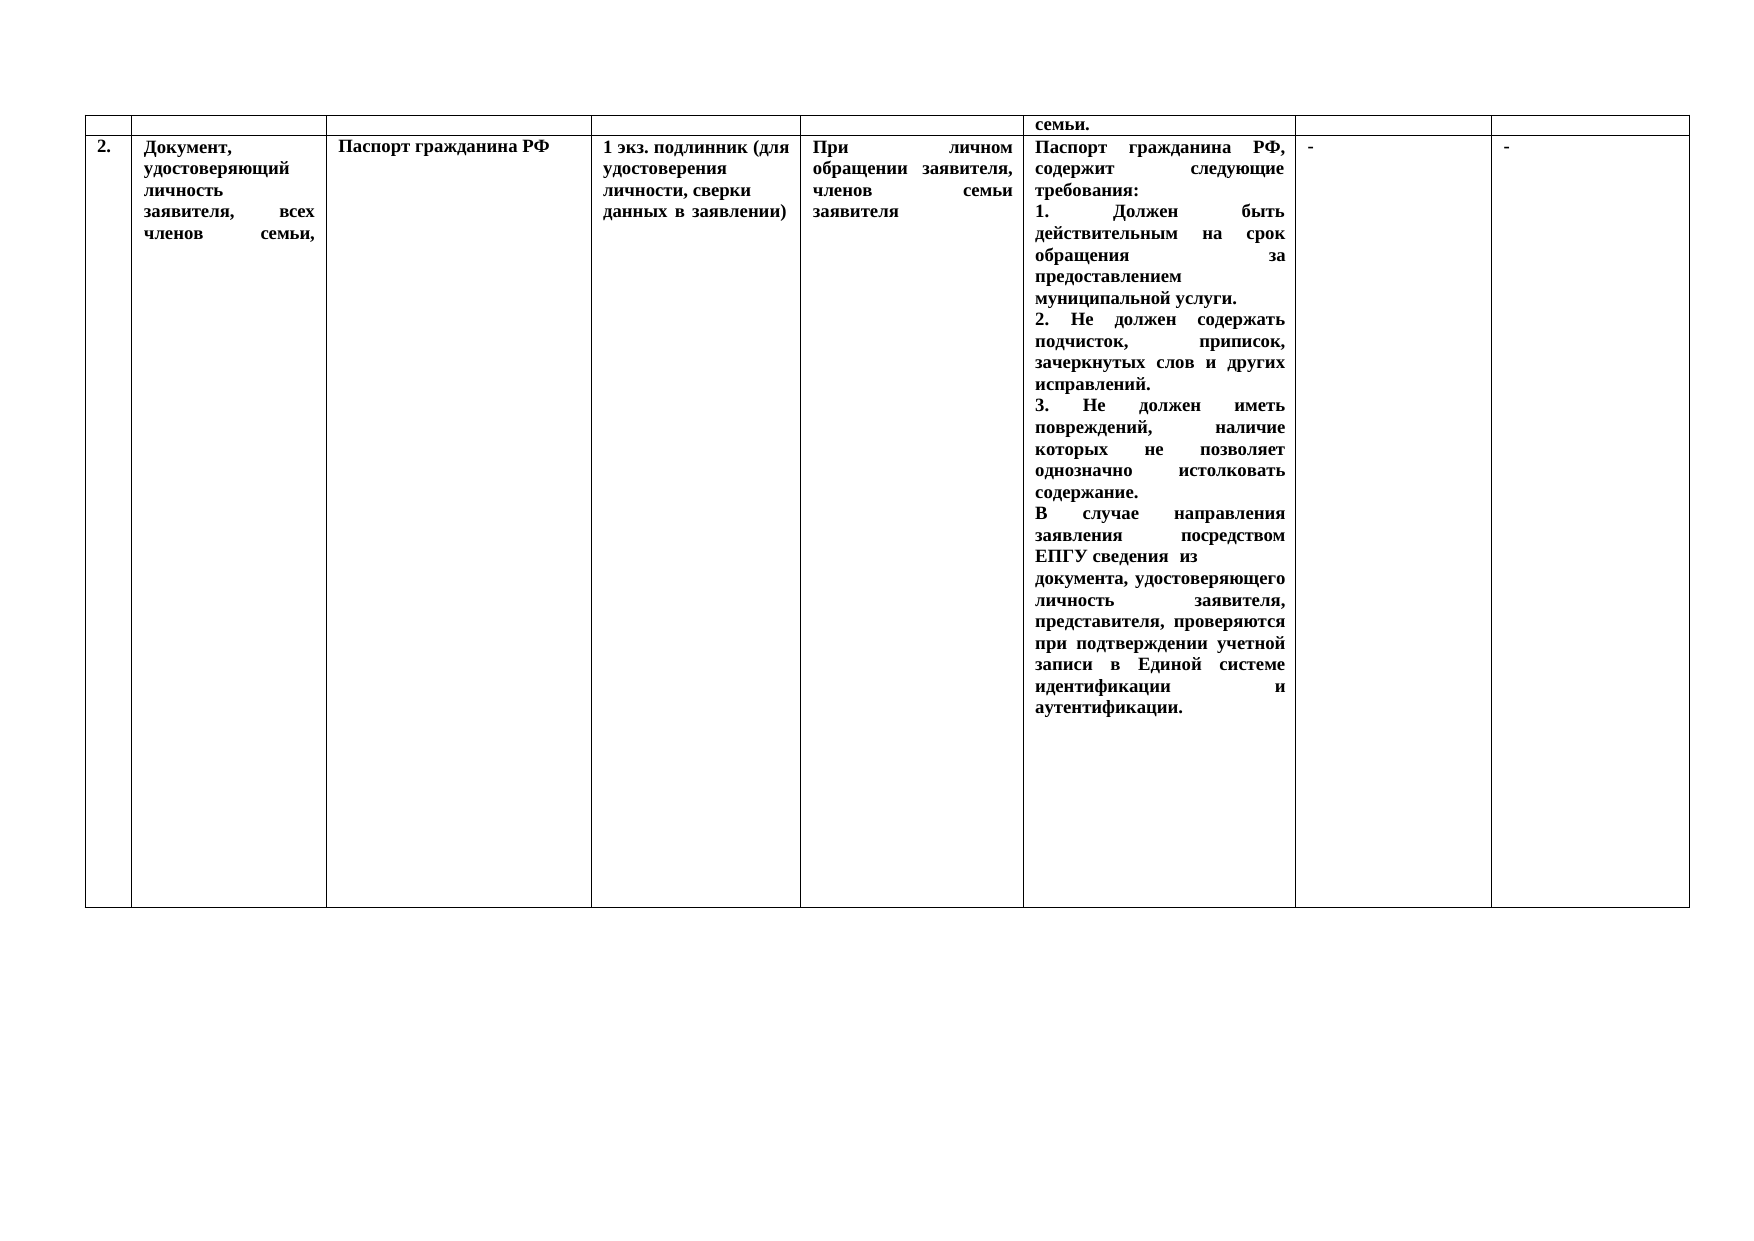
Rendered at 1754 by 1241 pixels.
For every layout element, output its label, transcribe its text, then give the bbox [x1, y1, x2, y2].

table_cell [132, 116, 326, 134]
table_cell [86, 116, 131, 134]
table_cell [592, 116, 800, 134]
table_cell [327, 116, 591, 134]
table_cell [1492, 116, 1689, 134]
table_cell [1296, 116, 1491, 134]
table_cell семьи. [1024, 116, 1295, 134]
table_cell [801, 116, 1023, 134]
table_cell Паспорт гражданина РФ, содержит следующие требования: Должен быть действительным на срок обращения за предоставлением муниципальной услуги. Не должен содержать подчисток, приписок, зачеркнутых слов и других исправлений. Не должен иметь повреждений, наличие которых не позволяет однозначно истолковать содержание. В случае направления заявления посредством ЕПГУ сведения из документа, удостоверяющего личность заявителя, представителя, проверяются при подтверждении учетной записи в Единой системе идентификации и аутентификации. [1024, 136, 1295, 907]
table_cell - [1296, 136, 1491, 907]
table_cell Паспорт гражданина РФ [327, 136, 591, 907]
table_cell 2. [86, 136, 131, 907]
table_cell Документ, удостоверяющий личность заявителя, всех членов семьи, [132, 136, 326, 907]
table_cell 1 экз. подлинник (для удостоверения личности, сверки данных в заявлении) [592, 136, 800, 907]
table_cell При личном обращении заявителя, членов семьи заявителя [801, 136, 1023, 907]
table_cell - [1492, 136, 1689, 907]
